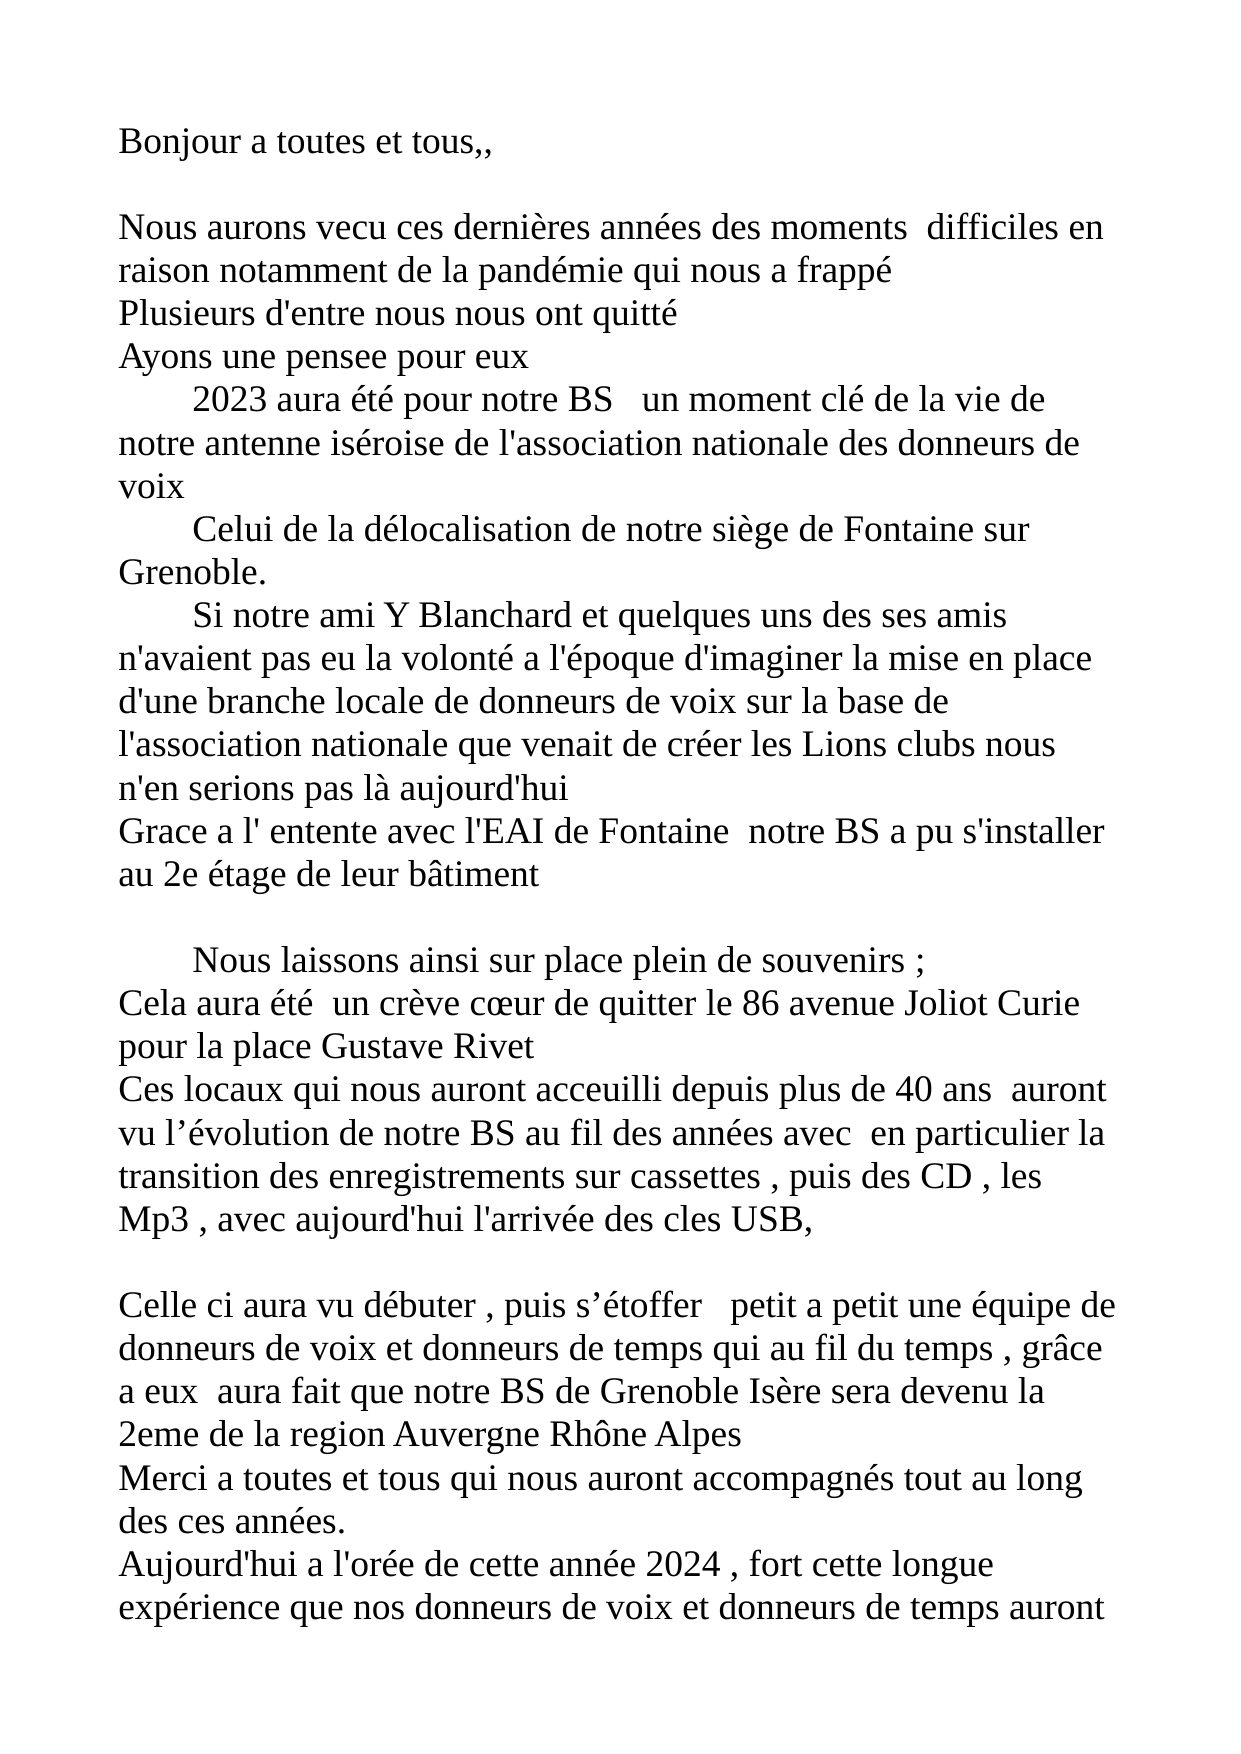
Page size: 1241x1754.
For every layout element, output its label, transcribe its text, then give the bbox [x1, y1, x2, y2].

text Ayons une pensee pour eux [118, 334, 1122, 377]
text Celle ci aura vu débuter , puis s’étoffer petit a petit une équipe de donneurs de voix et donneurs de temps qui au fil du temps , grâce a eux aura fait que notre BS de Grenoble Isère sera devenu la 2eme de la region Auvergne Rhône Alpes [118, 1282, 1122, 1455]
text Merci a toutes et tous qui nous auront accompagnés tout au long des ces années. [118, 1455, 1122, 1541]
text Ces locaux qui nous auront acceuilli depuis plus de 40 ans auront vu l’évolution de notre BS au fil des années avec en particulier la transition des enregistrements sur cassettes , puis des CD , les Mp3 , avec aujourd'hui l'arrivée des cles USB, [118, 1067, 1122, 1239]
text Si notre ami Y Blanchard et quelques uns des ses amis n'avaient pas eu la volonté a l'époque d'imaginer la mise en place d'une branche locale de donneurs de voix sur la base de l'association nationale que venait de créer les Lions clubs nous n'en serions pas là aujourd'hui [118, 592, 1122, 808]
text Celui de la délocalisation de notre siège de Fontaine sur Grenoble. [118, 506, 1122, 592]
text 2023 aura été pour notre BS un moment clé de la vie de notre antenne iséroise de l'association nationale des donneurs de voix [118, 377, 1122, 506]
text Cela aura été un crève cœur de quitter le 86 avenue Joliot Curie pour la place Gustave Rivet [118, 981, 1122, 1067]
text Grace a l' entente avec l'EAI de Fontaine notre BS a pu s'installer au 2e étage de leur bâtiment [118, 808, 1122, 894]
text Bonjour a toutes et tous,, [118, 118, 1122, 161]
text Plusieurs d'entre nous nous ont quitté [118, 291, 1122, 334]
text Aujourd'hui a l'orée de cette année 2024 , fort cette longue expérience que nos donneurs de voix et donneurs de temps auront [118, 1541, 1122, 1627]
text Nous laissons ainsi sur place plein de souvenirs ; [118, 937, 1122, 981]
text Nous aurons vecu ces dernières années des moments difficiles en raison notamment de la pandémie qui nous a frappé [118, 204, 1122, 291]
